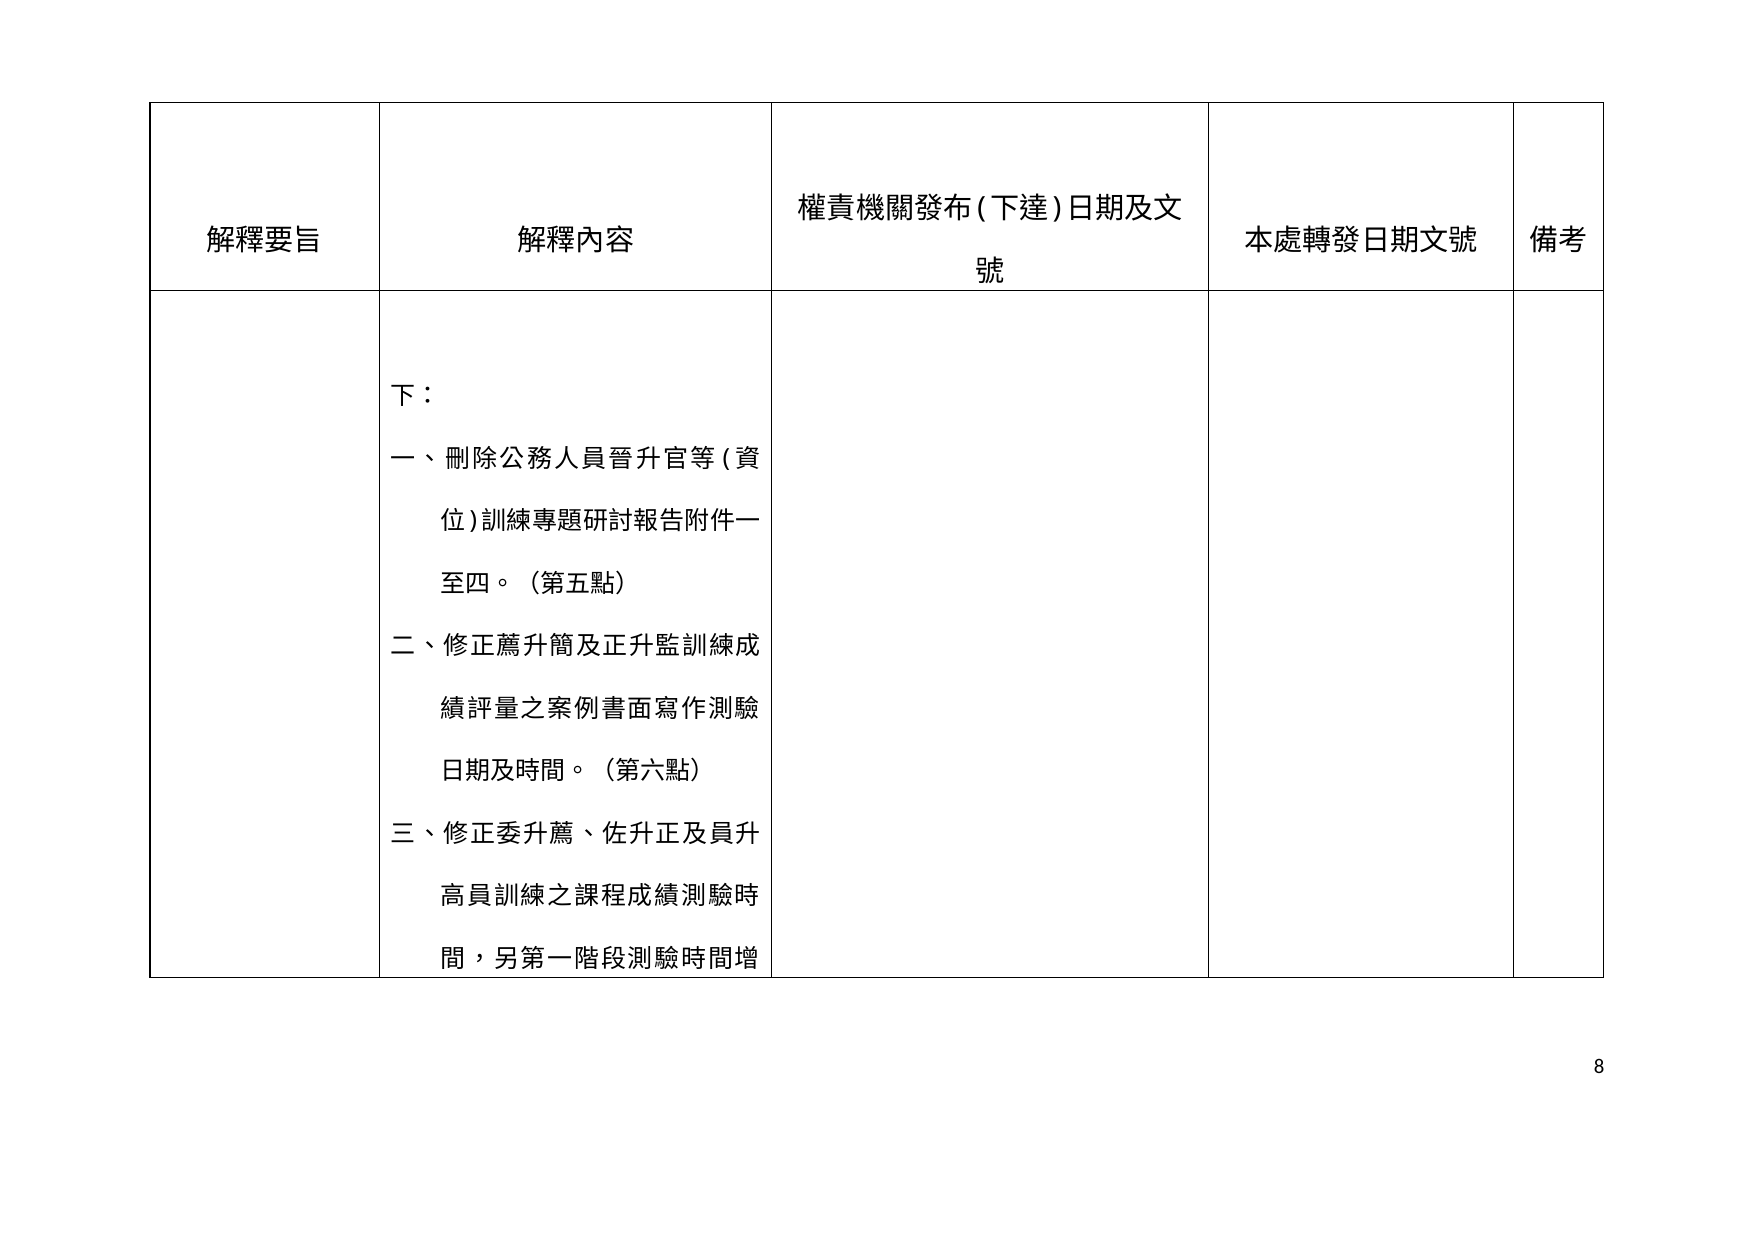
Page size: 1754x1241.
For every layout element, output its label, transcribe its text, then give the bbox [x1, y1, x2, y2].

table_cell [772, 291, 1208, 977]
table_header 權責機關發布(下達)日期及文號 [772, 103, 1208, 289]
table_header 備考 [1514, 103, 1603, 289]
table_cell [151, 291, 379, 977]
table_header 本處轉發日期文號 [1209, 103, 1513, 289]
table_cell 下： 一、刪除公務人員晉升官等(資位)訓練專題研討報告附件一至四。（第五點） 二、修正薦升簡及正升監訓練成績評量之案例書面寫作測驗日期及時間。（第六點） 三、修正委升薦、佐升正及員升高員訓練之課程成績測驗時間，另第一階段測驗時間增 [380, 291, 771, 977]
table_cell [1514, 291, 1603, 977]
table_header 解釋內容 [380, 103, 771, 289]
table_cell [1209, 291, 1513, 977]
table_header 解釋要旨 [151, 103, 379, 289]
